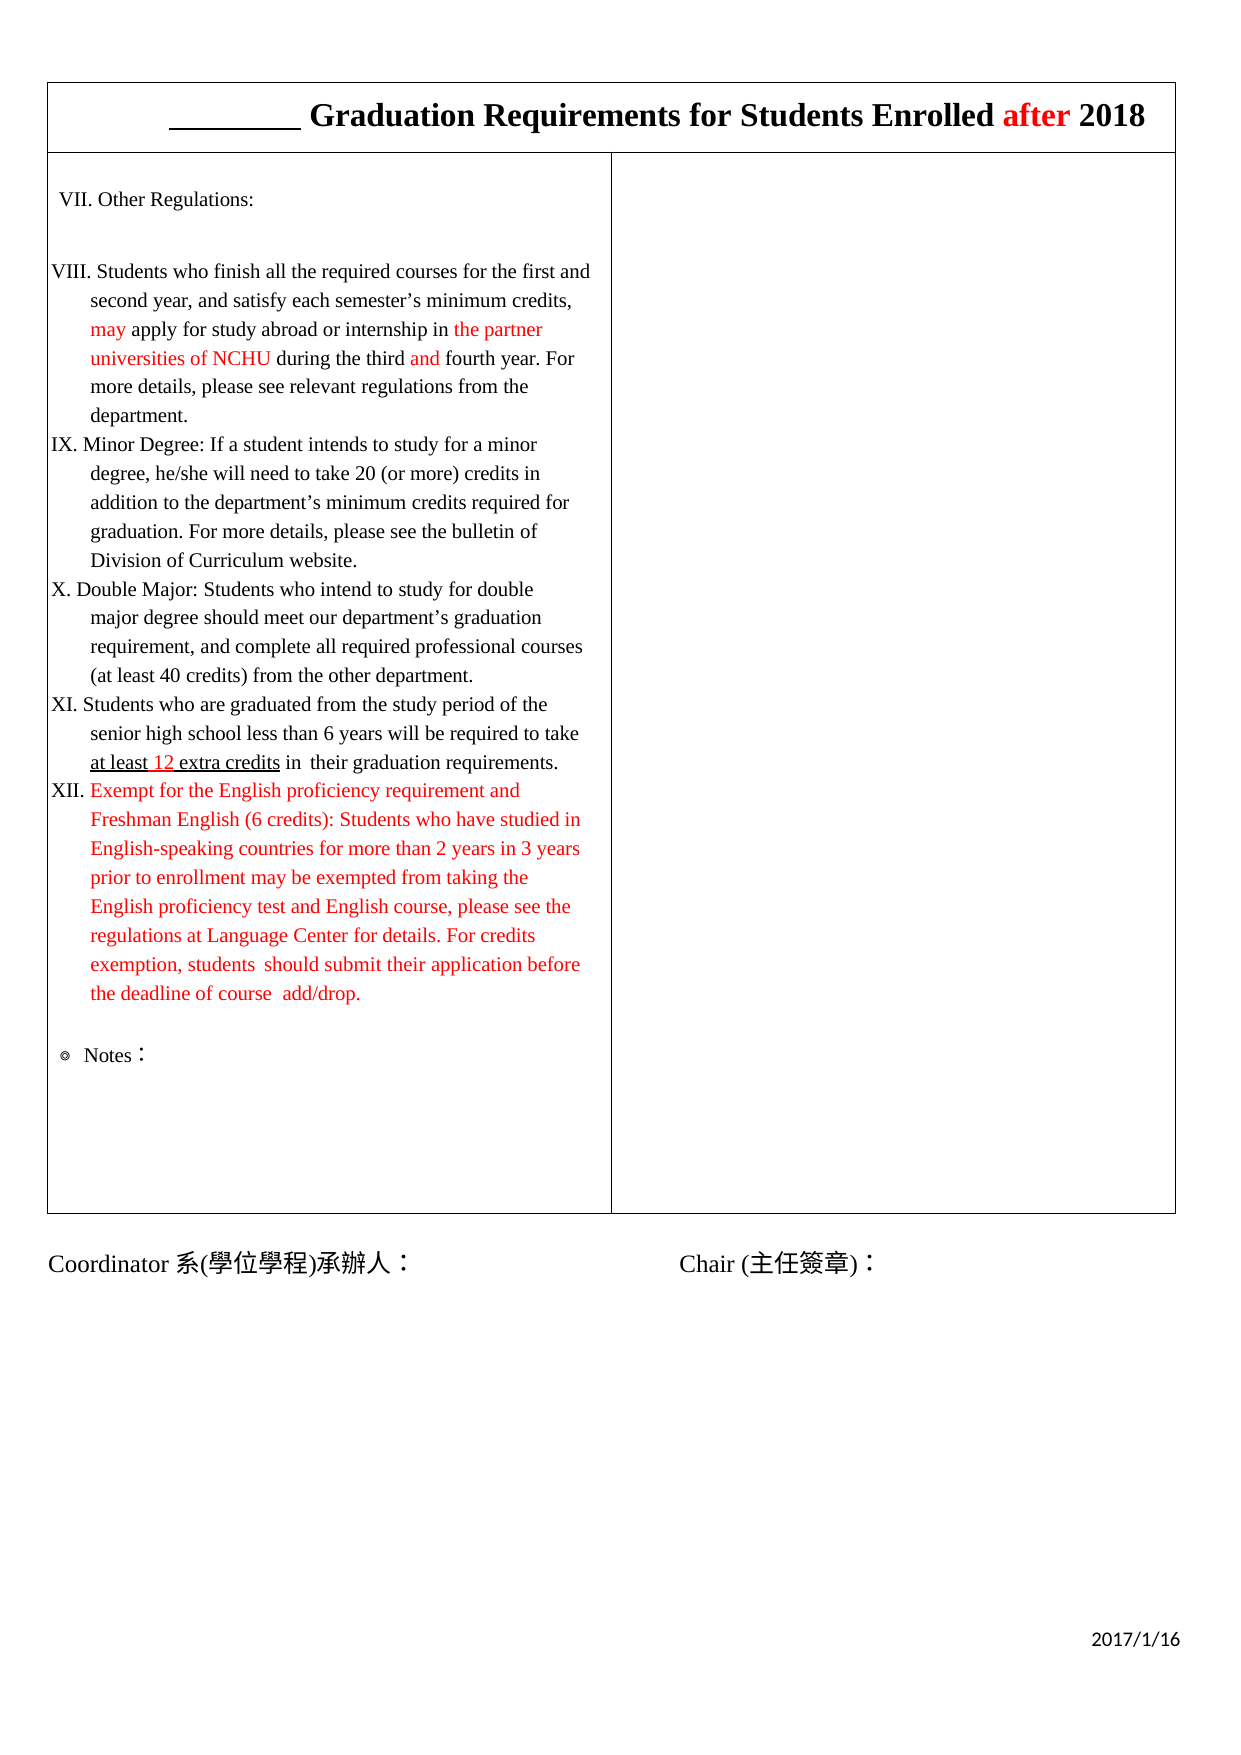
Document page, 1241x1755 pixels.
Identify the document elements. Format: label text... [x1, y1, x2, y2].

table_header Graduation Requirements for Students Enrolled after 2018 [48, 83, 1175, 152]
table_cell [612, 153, 1175, 1213]
table_cell VII. Other Regulations: VIII. Students who finish all the required courses for the first and second year, and satisfy each semester’s minimum credits, may apply for study abroad or internship in the partner universities of NCHU during the third and fourth year. For more details, please see relevant regulations from the department. IX. Minor Degree: If a student intends to study for a minor degree, he/she will need to take 20 (or more) credits in addition to the department’s minimum credits required for graduation. For more details, please see the bulletin of Division of Curriculum website. X. Double Major: Students who intend to study for double major degree should meet our department’s graduation requirement, and complete all required professional courses (at least 40 credits) from the other department. XI. Students who are graduated from the study period of the senior high school less than 6 years will be required to take at least 12 extra credits in their graduation requirements. XII. Exempt for the English proficiency requirement and Freshman English (6 credits): Students who have studied in English-speaking countries for more than 2 years in 3 years prior to enrollment may be exempted from taking the English proficiency test and English course, please see the regulations at Language Center for details. For credits exemption, students should submit their application before the deadline of course add/drop. ◎ Notes： [48, 153, 611, 1213]
text Coordinator 系(學位學程)承辦人： Chair (主任簽章)： [35, 1243, 1193, 1279]
